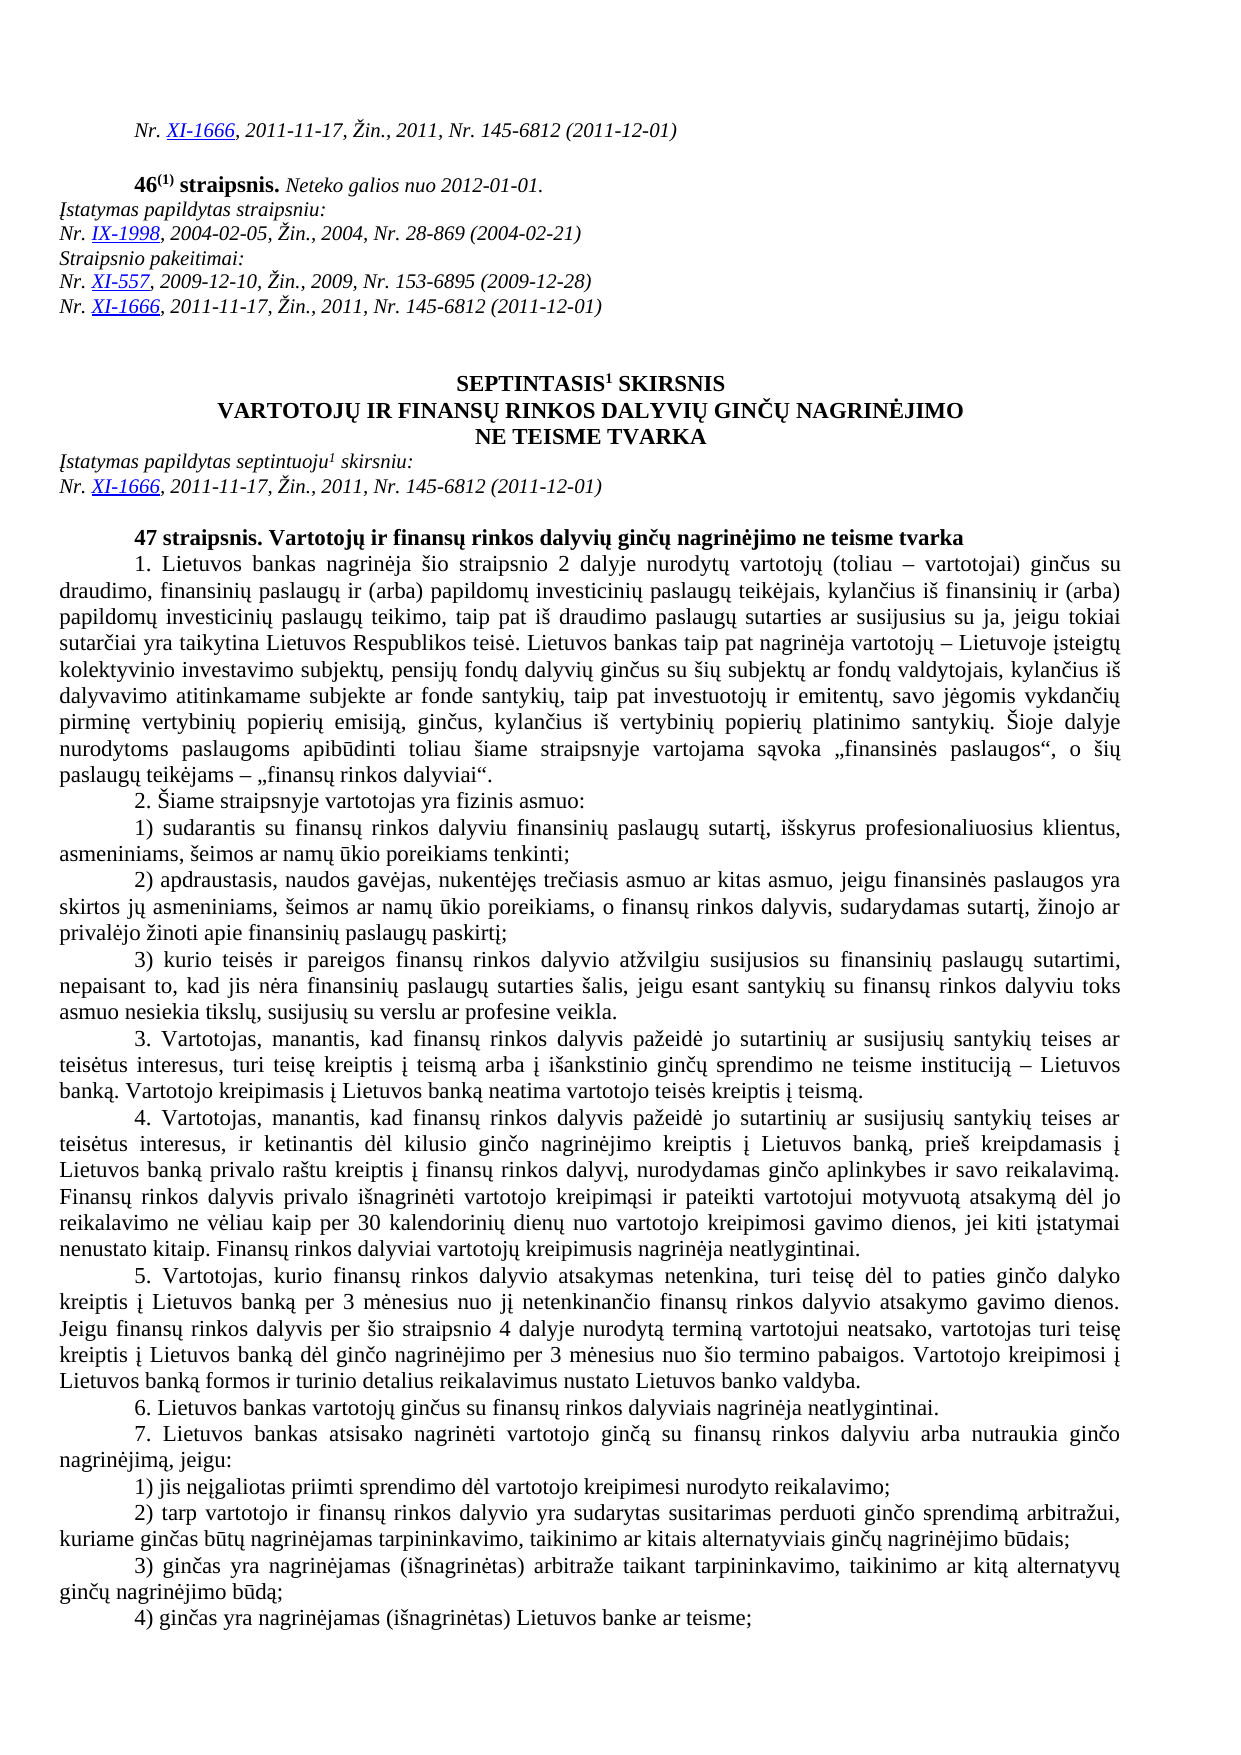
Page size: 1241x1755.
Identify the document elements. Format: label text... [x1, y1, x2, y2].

text 7. Lietuvos bankas atsisako nagrinėti vartotojo ginčą su finansų rinkos dalyviu arba nutraukia ginčo nagrinėjimą, jeigu: [59, 1420, 1122, 1473]
text 2) tarp vartotojo ir finansų rinkos dalyvio yra sudarytas susitarimas perduoti ginčo sprendimą arbitražui, kuriame ginčas būtų nagrinėjamas tarpininkavimo, taikinimo ar kitais alternatyviais ginčų nagrinėjimo būdais; [59, 1499, 1122, 1552]
text Nr. XI-557, 2009-12-10, Žin., 2009, Nr. 153-6895 (2009-12-28) [59, 269, 1122, 293]
text Straipsnio pakeitimai: [59, 245, 1122, 269]
text 5. Vartotojas, kurio finansų rinkos dalyvio atsakymas netenkina, turi teisę dėl to paties ginčo dalyko kreiptis į Lietuvos banką per 3 mėnesius nuo jį netenkinančio finansų rinkos dalyvio atsakymo gavimo dienos. Jeigu finansų rinkos dalyvis per šio straipsnio 4 dalyje nurodytą terminą vartotojui neatsako, vartotojas turi teisę kreiptis į Lietuvos banką dėl ginčo nagrinėjimo per 3 mėnesius nuo šio termino pabaigos. Vartotojo kreipimosi į Lietuvos banką formos ir turinio detalius reikalavimus nustato Lietuvos banko valdyba. [59, 1262, 1122, 1394]
text Nr. XI-1666, 2011-11-17, Žin., 2011, Nr. 145-6812 (2011-12-01) [59, 473, 1122, 498]
text 1) jis neįgaliotas priimti sprendimo dėl vartotojo kreipimesi nurodyto reikalavimo; [59, 1473, 1122, 1499]
text 1. Lietuvos bankas nagrinėja šio straipsnio 2 dalyje nurodytų vartotojų (toliau – vartotojai) ginčus su draudimo, finansinių paslaugų ir (arba) papildomų investicinių paslaugų teikėjais, kylančius iš finansinių ir (arba) papildomų investicinių paslaugų teikimo, taip pat iš draudimo paslaugų sutarties ar susijusius su ja, jeigu tokiai sutarčiai yra taikytina Lietuvos Respublikos teisė. Lietuvos bankas taip pat nagrinėja vartotojų – Lietuvoje įsteigtų kolektyvinio investavimo subjektų, pensijų fondų dalyvių ginčus su šių subjektų ar fondų valdytojais, kylančius iš dalyvavimo atitinkamame subjekte ar fonde santykių, taip pat investuotojų ir emitentų, savo jėgomis vykdančių pirminę vertybinių popierių emisiją, ginčus, kylančius iš vertybinių popierių platinimo santykių. Šioje dalyje nurodytoms paslaugoms apibūdinti toliau šiame straipsnyje vartojama sąvoka „finansinės paslaugos“, o šių paslaugų teikėjams – „finansų rinkos dalyviai“. [59, 550, 1122, 787]
text 6. Lietuvos bankas vartotojų ginčus su finansų rinkos dalyviais nagrinėja neatlygintinai. [59, 1394, 1122, 1420]
text 3) kurio teisės ir pareigos finansų rinkos dalyvio atžvilgiu susijusios su finansinių paslaugų sutartimi, nepaisant to, kad jis nėra finansinių paslaugų sutarties šalis, jeigu esant santykių su finansų rinkos dalyviu toks asmuo nesiekia tikslų, susijusių su verslu ar profesine veikla. [59, 946, 1122, 1025]
text Nr. IX-1998, 2004-02-05, Žin., 2004, Nr. 28-869 (2004-02-21) [59, 221, 1122, 245]
text 1) sudarantis su finansų rinkos dalyviu finansinių paslaugų sutartį, išskyrus profesionaliuosius klientus, asmeniniams, šeimos ar namų ūkio poreikiams tenkinti; [59, 814, 1122, 867]
text 4. Vartotojas, manantis, kad finansų rinkos dalyvis pažeidė jo sutartinių ar susijusių santykių teises ar teisėtus interesus, ir ketinantis dėl kilusio ginčo nagrinėjimo kreiptis į Lietuvos banką, prieš kreipdamasis į Lietuvos banką privalo raštu kreiptis į finansų rinkos dalyvį, nurodydamas ginčo aplinkybes ir savo reikalavimą. Finansų rinkos dalyvis privalo išnagrinėti vartotojo kreipimąsi ir pateikti vartotojui motyvuotą atsakymą dėl jo reikalavimo ne vėliau kaip per 30 kalendorinių dienų nuo vartotojo kreipimosi gavimo dienos, jei kiti įstatymai nenustato kitaip. Finansų rinkos dalyviai vartotojų kreipimusis nagrinėja neatlygintinai. [59, 1104, 1122, 1262]
text 2. Šiame straipsnyje vartotojas yra fizinis asmuo: [59, 787, 1122, 814]
text Įstatymas papildytas straipsniu: [59, 197, 1122, 221]
text Nr. XI-1666, 2011-11-17, Žin., 2011, Nr. 145-6812 (2011-12-01) [59, 293, 1122, 318]
text Nr. XI-1666, 2011-11-17, Žin., 2011, Nr. 145-6812 (2011-12-01) [59, 118, 1122, 142]
text 2) apdraustasis, naudos gavėjas, nukentėjęs trečiasis asmuo ar kitas asmuo, jeigu finansinės paslaugos yra skirtos jų asmeniniams, šeimos ar namų ūkio poreikiams, o finansų rinkos dalyvis, sudarydamas sutartį, žinojo ar privalėjo žinoti apie finansinių paslaugų paskirtį; [59, 867, 1122, 946]
text Įstatymas papildytas septintuoju1 skirsniu: [59, 449, 1122, 473]
text 46(1) straipsnis. Neteko galios nuo 2012-01-01. [134, 171, 1122, 197]
text SEPTINTASIS1 SKIRSNIS [59, 370, 1122, 397]
text 4) ginčas yra nagrinėjamas (išnagrinėtas) Lietuvos banke ar teisme; [59, 1604, 1122, 1631]
text 3) ginčas yra nagrinėjamas (išnagrinėtas) arbitraže taikant tarpininkavimo, taikinimo ar kitą alternatyvų ginčų nagrinėjimo būdą; [59, 1552, 1122, 1604]
text Vartotojų ir finansų rinkos dalyvių ginčų nagrinėjimo [59, 397, 1122, 423]
text ne teisme tvarka [59, 423, 1122, 449]
text 47 straipsnis. Vartotojų ir finansų rinkos dalyvių ginčų nagrinėjimo ne teisme tvarka [134, 524, 1122, 550]
text 3. Vartotojas, manantis, kad finansų rinkos dalyvis pažeidė jo sutartinių ar susijusių santykių teises ar teisėtus interesus, turi teisę kreiptis į teismą arba į išankstinio ginčų sprendimo ne teisme instituciją – Lietuvos banką. Vartotojo kreipimasis į Lietuvos banką neatima vartotojo teisės kreiptis į teismą. [59, 1025, 1122, 1104]
